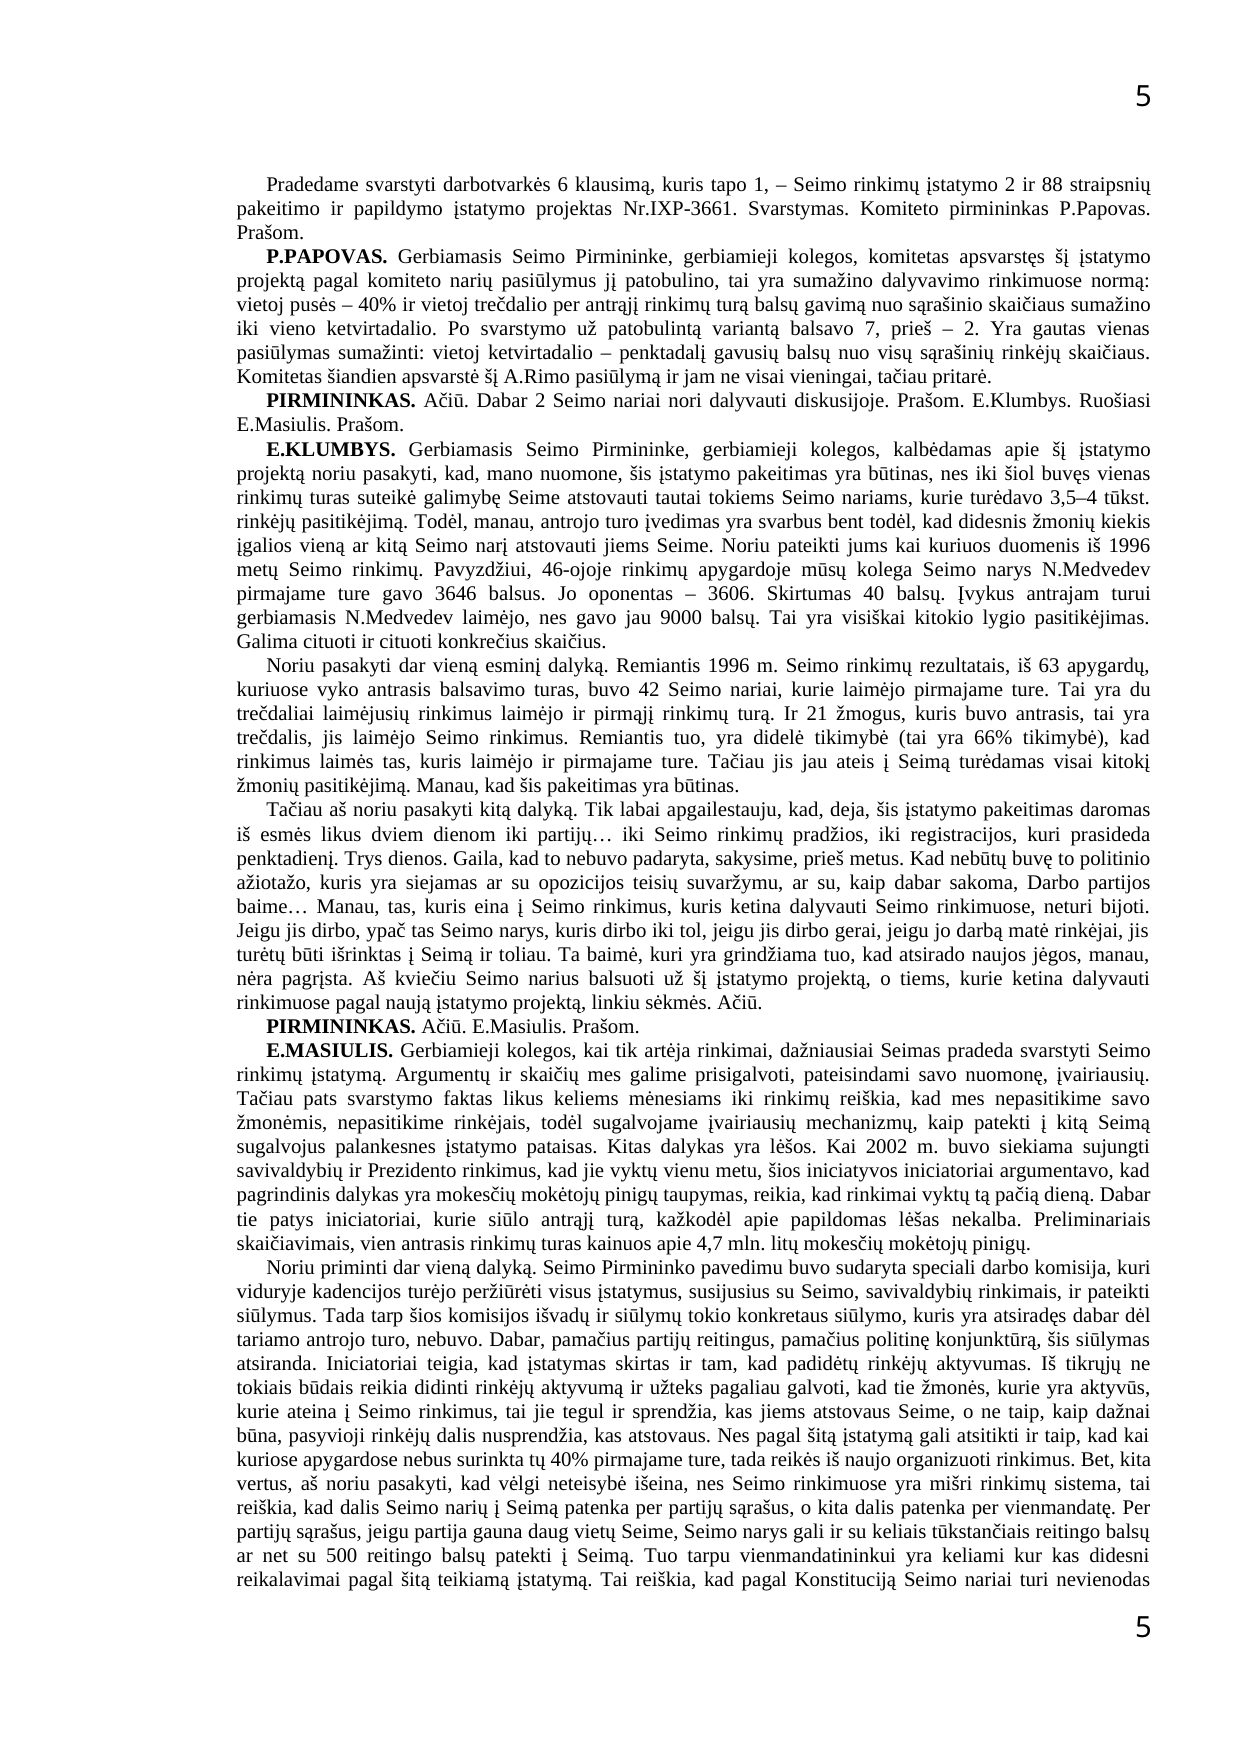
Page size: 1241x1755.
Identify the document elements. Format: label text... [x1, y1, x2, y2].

text E.KLUMBYS. Gerbiamasis Seimo Pirmininke, gerbiamieji kolegos, kalbėdamas apie šį įstatymo projektą noriu pasakyti, kad, mano nuomone, šis įstatymo pakeitimas yra būtinas, nes iki šiol buvęs vienas rinkimų turas suteikė galimybę Seime atstovauti tautai tokiems Seimo nariams, kurie turėdavo 3,5–4 tūkst. rinkėjų pasitikėjimą. Todėl, manau, antrojo turo įvedimas yra svarbus bent todėl, kad didesnis žmonių kiekis įgalios vieną ar kitą Seimo narį atstovauti jiems Seime. Noriu pateikti jums kai kuriuos duomenis iš 1996 metų Seimo rinkimų. Pavyzdžiui, 46-ojoje rinkimų apygardoje mūsų kolega Seimo narys N.Medvedev pirmajame ture gavo 3646 balsus. Jo oponentas – 3606. Skirtumas 40 balsų. Įvykus antrajam turui gerbiamasis N.Medvedev laimėjo, nes gavo jau 9000 balsų. Tai yra visiškai kitokio lygio pasitikėjimas. Galima cituoti ir cituoti konkrečius skaičius. [236, 436, 1152, 653]
text Pradedame svarstyti darbotvarkės 6 klausimą, kuris tapo 1, – Seimo rinkimų įstatymo 2 ir 88 straipsnių pakeitimo ir papildymo įstatymo projektas Nr.IXP-3661. Svarstymas. Komiteto pirmininkas P.Papovas. Prašom. [236, 172, 1152, 244]
text PIRMININKAS. Ačiū. E.Masiulis. Prašom. [236, 1014, 1152, 1038]
text Noriu priminti dar vieną dalyką. Seimo Pirmininko pavedimu buvo sudaryta speciali darbo komisija, kuri viduryje kadencijos turėjo peržiūrėti visus įstatymus, susijusius su Seimo, savivaldybių rinkimais, ir pateikti siūlymus. Tada tarp šios komisijos išvadų ir siūlymų tokio konkretaus siūlymo, kuris yra atsiradęs dabar dėl tariamo antrojo turo, nebuvo. Dabar, pamačius partijų reitingus, pamačius politinę konjunktūrą, šis siūlymas atsiranda. Iniciatoriai teigia, kad įstatymas skirtas ir tam, kad padidėtų rinkėjų aktyvumas. Iš tikrųjų ne tokiais būdais reikia didinti rinkėjų aktyvumą ir užteks pagaliau galvoti, kad tie žmonės, kurie yra aktyvūs, kurie ateina į Seimo rinkimus, tai jie tegul ir sprendžia, kas jiems atstovaus Seime, o ne taip, kaip dažnai būna, pasyvioji rinkėjų dalis nusprendžia, kas atstovaus. Nes pagal šitą įstatymą gali atsitikti ir taip, kad kai kuriose apygardose nebus surinkta tų 40% pirmajame ture, tada reikės iš naujo organizuoti rinkimus. Bet, kita vertus, aš noriu pasakyti, kad vėlgi neteisybė išeina, nes Seimo rinkimuose yra mišri rinkimų sistema, tai reiškia, kad dalis Seimo narių į Seimą patenka per partijų sąrašus, o kita dalis patenka per vienmandatę. Per partijų sąrašus, jeigu partija gauna daug vietų Seime, Seimo narys gali ir su keliais tūkstančiais reitingo balsų ar net su 500 reitingo balsų patekti į Seimą. Tuo tarpu vienmandatininkui yra keliami kur kas didesni reikalavimai pagal šitą teikiamą įstatymą. Tai reiškia, kad pagal Konstituciją Seimo nariai turi nevienodas [236, 1254, 1152, 1591]
text Tačiau aš noriu pasakyti kitą dalyką. Tik labai apgailestauju, kad, deja, šis įstatymo pakeitimas daromas iš esmės likus dviem dienom iki partijų… iki Seimo rinkimų pradžios, iki registracijos, kuri prasideda penktadienį. Trys dienos. Gaila, kad to nebuvo padaryta, sakysime, prieš metus. Kad nebūtų buvę to politinio ažiotažo, kuris yra siejamas ar su opozicijos teisių suvaržymu, ar su, kaip dabar sakoma, Darbo partijos baime… Manau, tas, kuris eina į Seimo rinkimus, kuris ketina dalyvauti Seimo rinkimuose, neturi bijoti. Jeigu jis dirbo, ypač tas Seimo narys, kuris dirbo iki tol, jeigu jis dirbo gerai, jeigu jo darbą matė rinkėjai, jis turėtų būti išrinktas į Seimą ir toliau. Ta baimė, kuri yra grindžiama tuo, kad atsirado naujos jėgos, manau, nėra pagrįsta. Aš kviečiu Seimo narius balsuoti už šį įstatymo projektą, o tiems, kurie ketina dalyvauti rinkimuose pagal naują įstatymo projektą, linkiu sėkmės. Ačiū. [236, 797, 1152, 1014]
text P.PAPOVAS. Gerbiamasis Seimo Pirmininke, gerbiamieji kolegos, komitetas apsvarstęs šį įstatymo projektą pagal komiteto narių pasiūlymus jį patobulino, tai yra sumažino dalyvavimo rinkimuose normą: vietoj pusės – 40% ir vietoj trečdalio per antrąjį rinkimų turą balsų gavimą nuo sąrašinio skaičiaus sumažino iki vieno ketvirtadalio. Po svarstymo už patobulintą variantą balsavo 7, prieš – 2. Yra gautas vienas pasiūlymas sumažinti: vietoj ketvirtadalio – penktadalį gavusių balsų nuo visų sąrašinių rinkėjų skaičiaus. Komitetas šiandien apsvarstė šį A.Rimo pasiūlymą ir jam ne visai vieningai, tačiau pritarė. [236, 244, 1152, 388]
text E.MASIULIS. Gerbiamieji kolegos, kai tik artėja rinkimai, dažniausiai Seimas pradeda svarstyti Seimo rinkimų įstatymą. Argumentų ir skaičių mes galime prisigalvoti, pateisindami savo nuomonę, įvairiausių. Tačiau pats svarstymo faktas likus keliems mėnesiams iki rinkimų reiškia, kad mes nepasitikime savo žmonėmis, nepasitikime rinkėjais, todėl sugalvojame įvairiausių mechanizmų, kaip patekti į kitą Seimą sugalvojus palankesnes įstatymo pataisas. Kitas dalykas yra lėšos. Kai 2002 m. buvo siekiama sujungti savivaldybių ir Prezidento rinkimus, kad jie vyktų vienu metu, šios iniciatyvos iniciatoriai argumentavo, kad pagrindinis dalykas yra mokesčių mokėtojų pinigų taupymas, reikia, kad rinkimai vyktų tą pačią dieną. Dabar tie patys iniciatoriai, kurie siūlo antrąjį turą, kažkodėl apie papildomas lėšas nekalba. Preliminariais skaičiavimais, vien antrasis rinkimų turas kainuos apie 4,7 mln. litų mokesčių mokėtojų pinigų. [236, 1038, 1152, 1254]
text Noriu pasakyti dar vieną esminį dalyką. Remiantis 1996 m. Seimo rinkimų rezultatais, iš 63 apygardų, kuriuose vyko antrasis balsavimo turas, buvo 42 Seimo nariai, kurie laimėjo pirmajame ture. Tai yra du trečdaliai laimėjusių rinkimus laimėjo ir pirmąjį rinkimų turą. Ir 21 žmogus, kuris buvo antrasis, tai yra trečdalis, jis laimėjo Seimo rinkimus. Remiantis tuo, yra didelė tikimybė (tai yra 66% tikimybė), kad rinkimus laimės tas, kuris laimėjo ir pirmajame ture. Tačiau jis jau ateis į Seimą turėdamas visai kitokį žmonių pasitikėjimą. Manau, kad šis pakeitimas yra būtinas. [236, 653, 1152, 797]
text PIRMININKAS. Ačiū. Dabar 2 Seimo nariai nori dalyvauti diskusijoje. Prašom. E.Klumbys. Ruošiasi E.Masiulis. Prašom. [236, 388, 1152, 436]
